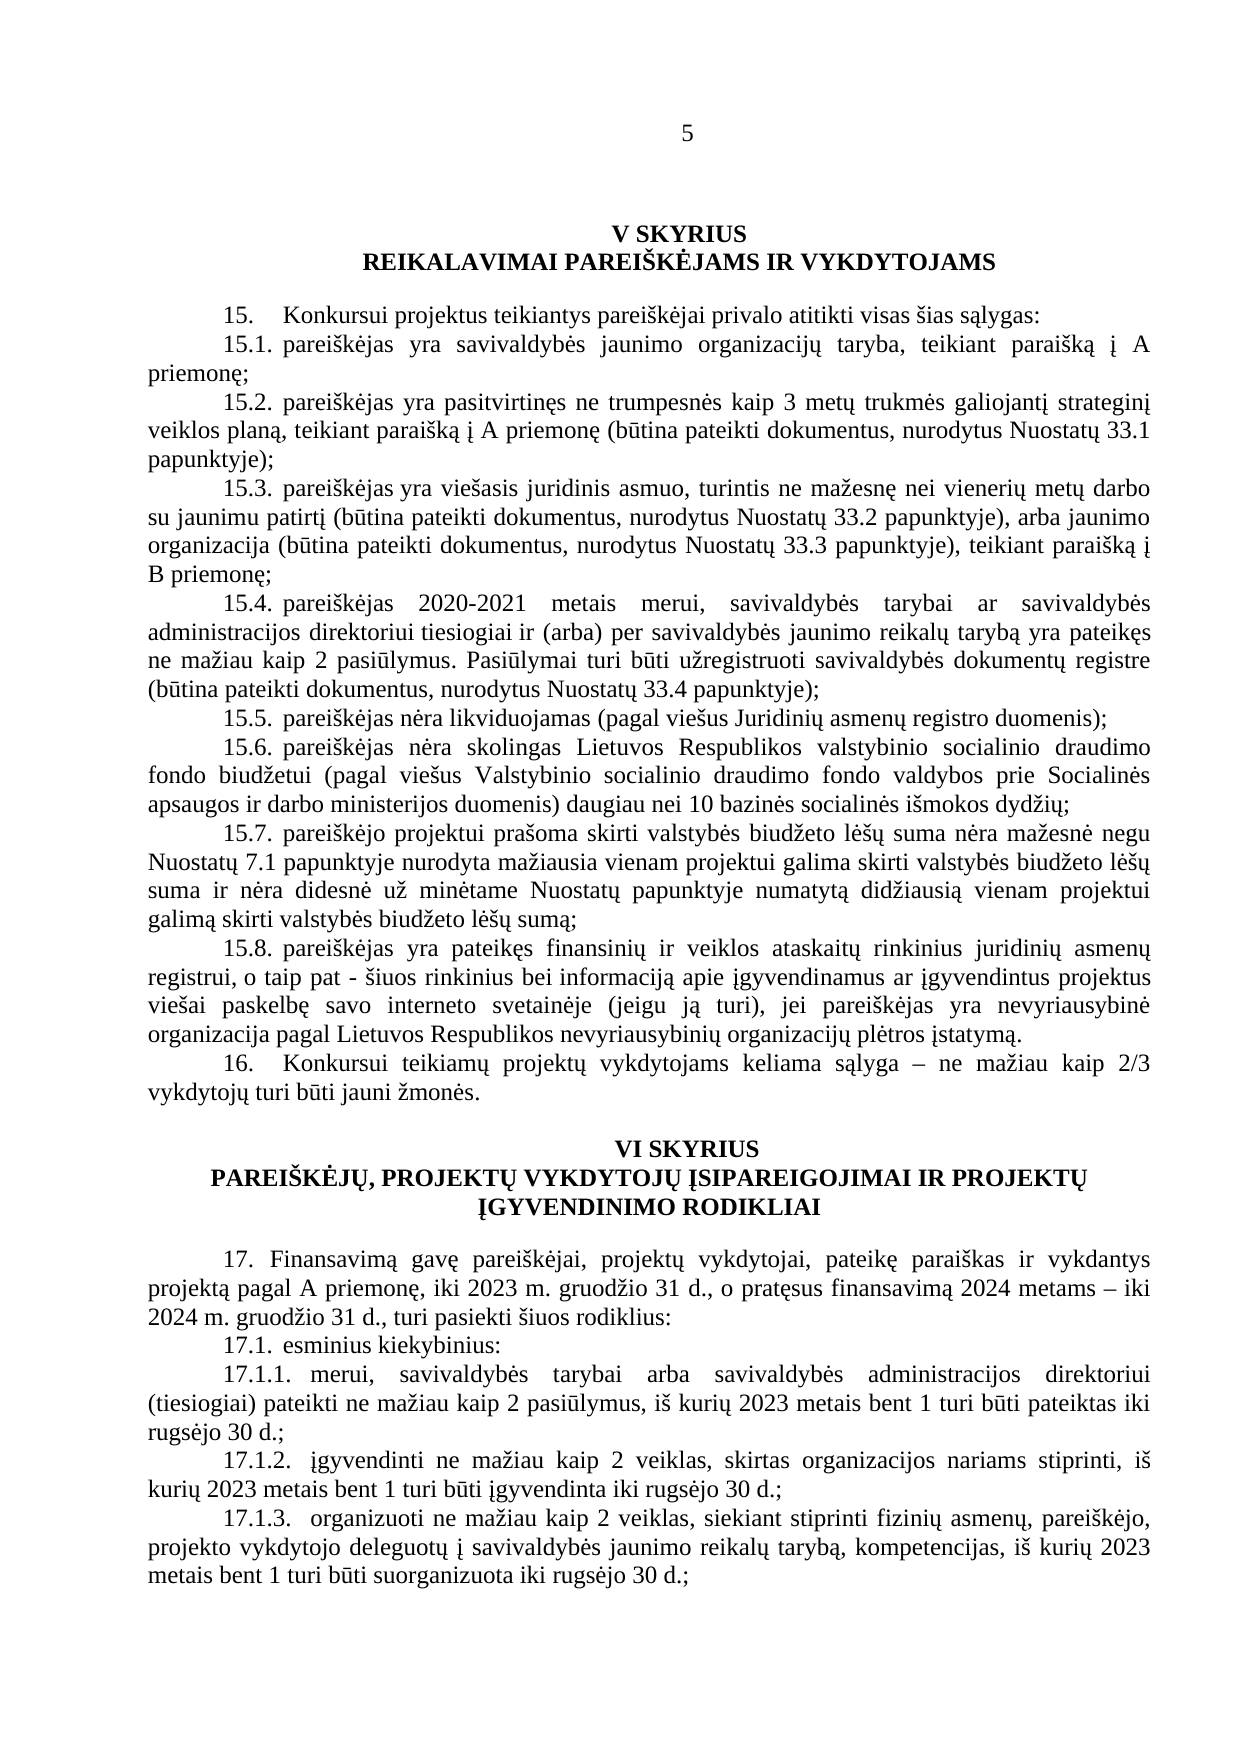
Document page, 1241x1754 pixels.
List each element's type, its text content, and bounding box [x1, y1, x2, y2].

text REIKALAVIMAI PAREIŠKĖJAMS IR VYKDYTOJAMS [148, 247, 1152, 276]
text V SKYRIUS [148, 219, 1152, 247]
text 15.7. pareiškėjo projektui prašoma skirti valstybės biudžeto lėšų suma nėra mažesnė negu Nuostatų 7.1 papunktyje nurodyta mažiausia vienam projektui galima skirti valstybės biudžeto lėšų suma ir nėra didesnė už minėtame Nuostatų papunktyje numatytą didžiausią vienam projektui galimą skirti valstybės biudžeto lėšų sumą; [148, 818, 1152, 933]
text 15.2. pareiškėjas yra pasitvirtinęs ne trumpesnės kaip 3 metų trukmės galiojantį strateginį veiklos planą, teikiant paraišką į A priemonę (būtina pateikti dokumentus, nurodytus Nuostatų 33.1 papunktyje); [148, 387, 1152, 473]
text 15.5. pareiškėjas nėra likviduojamas (pagal viešus Juridinių asmenų registro duomenis); [148, 703, 1152, 732]
text 15. Konkursui projektus teikiantys pareiškėjai privalo atitikti visas šias sąlygas: [148, 300, 1152, 329]
text 17.1.2. įgyvendinti ne mažiau kaip 2 veiklas, skirtas organizacijos nariams stiprinti, iš kurių 2023 metais bent 1 turi būti įgyvendinta iki rugsėjo 30 d.; [148, 1446, 1152, 1503]
text VI SKYRIUS [148, 1134, 1151, 1163]
text 15.3. pareiškėjas yra viešasis juridinis asmuo, turintis ne mažesnę nei vienerių metų darbo su jaunimu patirtį (būtina pateikti dokumentus, nurodytus Nuostatų 33.2 papunktyje), arba jaunimo organizacija (būtina pateikti dokumentus, nurodytus Nuostatų 33.3 papunktyje), teikiant paraišką į B priemonę; [148, 473, 1152, 588]
text 17. Finansavimą gavę pareiškėjai, projektų vykdytojai, pateikę paraiškas ir vykdantys projektą pagal A priemonę, iki 2023 m. gruodžio 31 d., o pratęsus finansavimą 2024 metams – iki 2024 m. gruodžio 31 d., turi pasiekti šiuos rodiklius: [148, 1244, 1152, 1331]
text 15.4. pareiškėjas 2020-2021 metais merui, savivaldybės tarybai ar savivaldybės administracijos direktoriui tiesiogiai ir (arba) per savivaldybės jaunimo reikalų tarybą yra pateikęs ne mažiau kaip 2 pasiūlymus. Pasiūlymai turi būti užregistruoti savivaldybės dokumentų registre (būtina pateikti dokumentus, nurodytus Nuostatų 33.4 papunktyje); [148, 588, 1152, 703]
text 15.6. pareiškėjas nėra skolingas Lietuvos Respublikos valstybinio socialinio draudimo fondo biudžetui (pagal viešus Valstybinio socialinio draudimo fondo valdybos prie Socialinės apsaugos ir darbo ministerijos duomenis) daugiau nei 10 bazinės socialinės išmokos dydžių; [148, 732, 1152, 818]
text PAREIŠKĖJŲ, PROJEKTŲ VYKDYTOJŲ ĮSIPAREIGOJIMAI IR PROJEKTŲ ĮGYVENDINIMO RODIKLIAI [148, 1163, 1151, 1220]
text 17.1.3. organizuoti ne mažiau kaip 2 veiklas, siekiant stiprinti fizinių asmenų, pareiškėjo, projekto vykdytojo deleguotų į savivaldybės jaunimo reikalų tarybą, kompetencijas, iš kurių 2023 metais bent 1 turi būti suorganizuota iki rugsėjo 30 d.; [148, 1503, 1152, 1589]
text 17.1.1. merui, savivaldybės tarybai arba savivaldybės administracijos direktoriui (tiesiogiai) pateikti ne mažiau kaip 2 pasiūlymus, iš kurių 2023 metais bent 1 turi būti pateiktas iki rugsėjo 30 d.; [148, 1359, 1152, 1446]
text 17.1. esminius kiekybinius: [148, 1331, 1152, 1359]
text 15.8. pareiškėjas yra pateikęs finansinių ir veiklos ataskaitų rinkinius juridinių asmenų registrui, o taip pat - šiuos rinkinius bei informaciją apie įgyvendinamus ar įgyvendintus projektus viešai paskelbę savo interneto svetainėje (jeigu ją turi), jei pareiškėjas yra nevyriausybinė organizacija pagal Lietuvos Respublikos nevyriausybinių organizacijų plėtros įstatymą. [148, 933, 1152, 1048]
text 15.1. pareiškėjas yra savivaldybės jaunimo organizacijų taryba, teikiant paraišką į A priemonę; [148, 329, 1152, 387]
text 16. Konkursui teikiamų projektų vykdytojams keliama sąlyga – ne mažiau kaip 2/3 vykdytojų turi būti jauni žmonės. [148, 1048, 1152, 1105]
